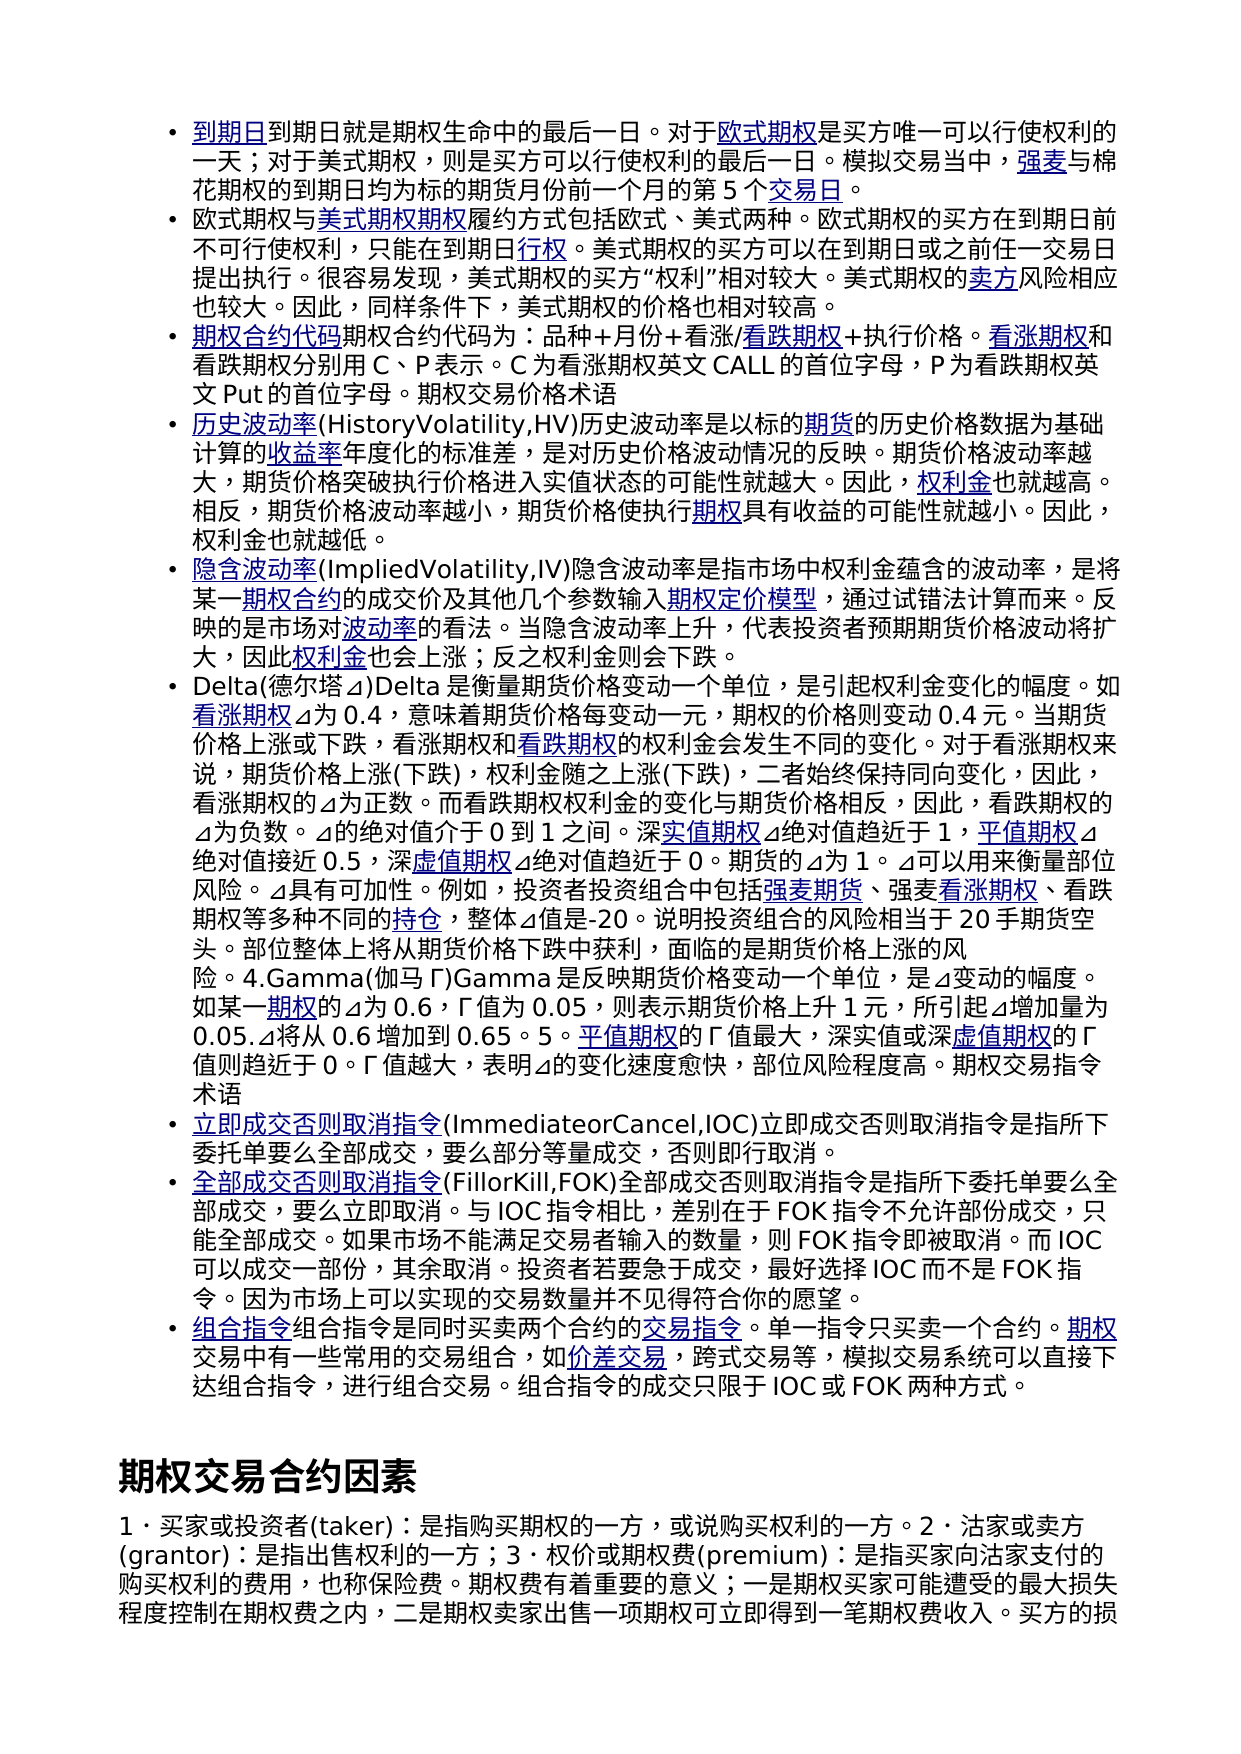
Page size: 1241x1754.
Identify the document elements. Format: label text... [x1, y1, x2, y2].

list Delta(德尔塔⊿)Delta是衡量期货价格变动一个单位，是引起权利金变化的幅度。如看涨期权⊿为0.4，意味着期货价格每变动一元，期权的价格则变动0.4元。当期货价格上涨或下跌，看涨期权和看跌期权的权利金会发生不同的变化。对于看涨期权来说，期货价格上涨(下跌)，权利金随之上涨(下跌)，二者始终保持同向变化，因此，看涨期权的⊿为正数。而看跌期权权利金的变化与期货价格相反，因此，看跌期权的⊿为负数。⊿的绝对值介于0到1之间。深实值期权⊿绝对值趋近于1，平值期权⊿绝对值接近0.5，深虚值期权⊿绝对值趋近于0。期货的⊿为1。⊿可以用来衡量部位风险。⊿具有可加性。例如，投资者投资组合中包括强麦期货、强麦看涨期权、看跌期权等多种不同的持仓，整体⊿值是-20。说明投资组合的风险相当于20手期货空头。部位整体上将从期货价格下跌中获利，面临的是期货价格上涨的风险。4.Gamma(伽马Γ)Gamma是反映期货价格变动一个单位，是⊿变动的幅度。如某一期权的⊿为0.6，Γ值为0.05，则表示期货价格上升1元，所引起⊿增加量为0.05.⊿将从0.6增加到0.65。5。平值期权的Γ值最大，深实值或深虚值期权的Γ值则趋近于0。Γ值越大，表明⊿的变化速度愈快，部位风险程度高。期权交易指令术语 [177, 672, 1122, 1110]
list 隐含波动率(ImpliedVolatility,IV)隐含波动率是指市场中权利金蕴含的波动率，是将某一期权合约的成交价及其他几个参数输入期权定价模型，通过试错法计算而来。反映的是市场对波动率的看法。当隐含波动率上升，代表投资者预期期货价格波动将扩大，因此权利金也会上涨；反之权利金则会下跌。 [177, 556, 1122, 672]
list 期权合约代码期权合约代码为：品种+月份+看涨/看跌期权+执行价格。看涨期权和看跌期权分别用C、P表示。C为看涨期权英文CALL的首位字母，P为看跌期权英文Put的首位字母。期权交易价格术语 [177, 322, 1122, 410]
list 立即成交否则取消指令(ImmediateorCancel,IOC)立即成交否则取消指令是指所下委托单要么全部成交，要么部分等量成交，否则即行取消。 [177, 1110, 1122, 1168]
list 组合指令组合指令是同时买卖两个合约的交易指令。单一指令只买卖一个合约。期权交易中有一些常用的交易组合，如价差交易，跨式交易等，模拟交易系统可以直接下达组合指令，进行组合交易。组合指令的成交只限于IOC或FOK两种方式。 [177, 1314, 1122, 1401]
list 全部成交否则取消指令(FillorKill,FOK)全部成交否则取消指令是指所下委托单要么全部成交，要么立即取消。与IOC指令相比，差别在于FOK指令不允许部份成交，只能全部成交。如果市场不能满足交易者输入的数量，则FOK指令即被取消。而IOC可以成交一部份，其余取消。投资者若要急于成交，最好选择IOC而不是FOK指令。因为市场上可以实现的交易数量并不见得符合你的愿望。 [177, 1168, 1122, 1314]
list 欧式期权与美式期权期权履约方式包括欧式、美式两种。欧式期权的买方在到期日前不可行使权利，只能在到期日行权。美式期权的买方可以在到期日或之前任一交易日提出执行。很容易发现，美式期权的买方“权利”相对较大。美式期权的卖方风险相应也较大。因此，同样条件下，美式期权的价格也相对较高。 [177, 206, 1122, 322]
subtitle 期权交易合约因素 [118, 1456, 1122, 1499]
list 历史波动率(HistoryVolatility,HV)历史波动率是以标的期货的历史价格数据为基础计算的收益率年度化的标准差，是对历史价格波动情况的反映。期货价格波动率越大，期货价格突破执行价格进入实值状态的可能性就越大。因此，权利金也就越高。相反，期货价格波动率越小，期货价格使执行期权具有收益的可能性就越小。因此，权利金也就越低。 [177, 410, 1122, 556]
list 到期日到期日就是期权生命中的最后一日。对于欧式期权是买方唯一可以行使权利的一天；对于美式期权，则是买方可以行使权利的最后一日。模拟交易当中，强麦与棉花期权的到期日均为标的期货月份前一个月的第5个交易日。 [177, 118, 1122, 206]
text 1．买家或投资者(taker)：是指购买期权的一方，或说购买权利的一方。2．沽家或卖方(grantor)：是指出售权利的一方；3．权价或期权费(premium)：是指买家向沽家支付的购买权利的费用，也称保险费。期权费有着重要的意义；一是期权买家可能遭受的最大损失程度控制在期权费之内，二是期权卖家出售一项期权可立即得到一笔期权费收入。买方的损 [118, 1512, 1122, 1629]
